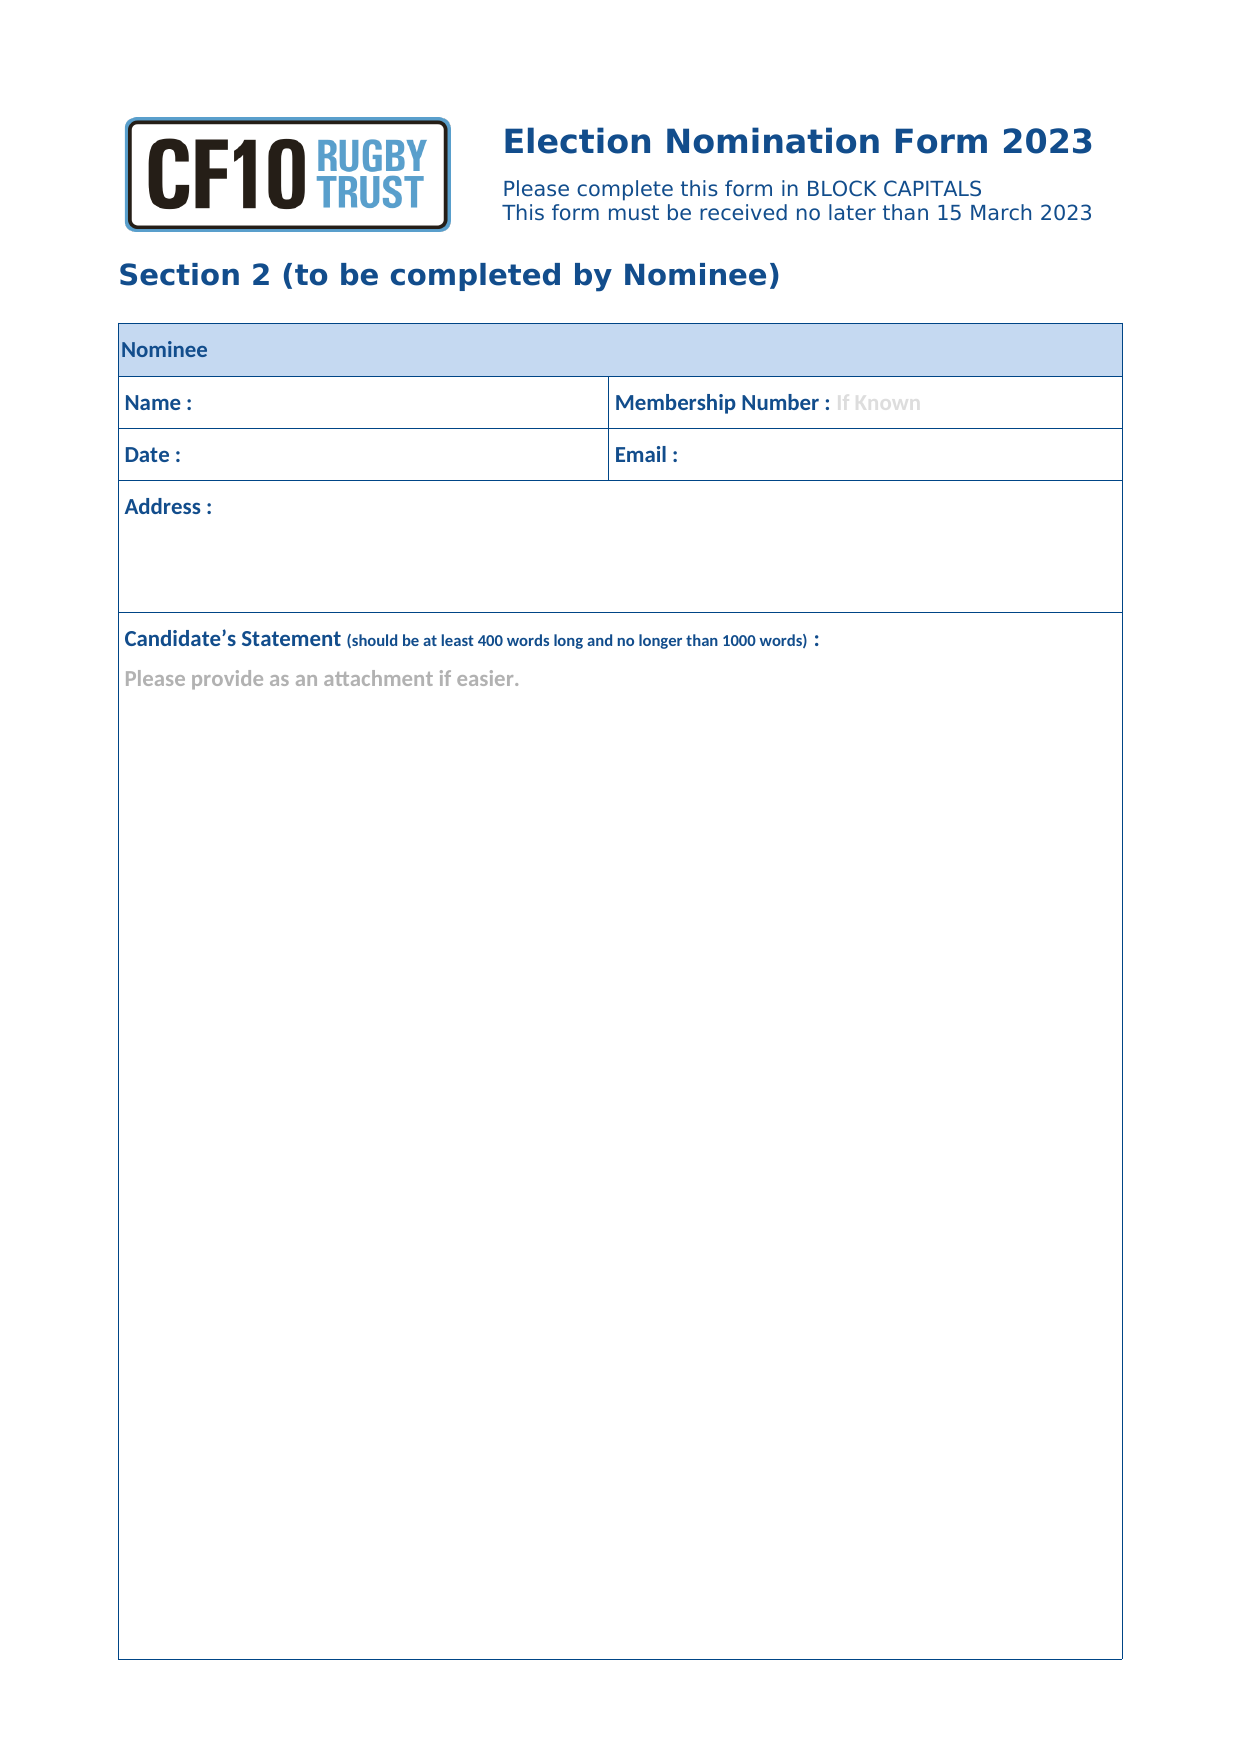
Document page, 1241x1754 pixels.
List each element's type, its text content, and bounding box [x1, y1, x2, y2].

table_header [118, 117, 124, 231]
table_header Election Nomination Form 2023 Please complete this form in BLOCK CAPITALS This form must be received no later than 15 March 2023 [496, 117, 1122, 231]
table_cell Address : [119, 481, 1122, 612]
picture [124, 117, 451, 232]
table_cell Candidate’s Statement (should be at least 400 words long and no longer than 1000 words) : Please provide as an attachment if easier. [119, 613, 1122, 1659]
text Section 2 (to be completed by Nominee) [118, 258, 1122, 292]
table_cell Name : [119, 377, 608, 428]
table_cell Email : [609, 429, 1122, 480]
table_cell Membership Number : If Known [609, 377, 1122, 428]
table_cell Date : [119, 429, 608, 480]
table_header Nominee [119, 324, 1122, 376]
table_header [451, 117, 496, 231]
